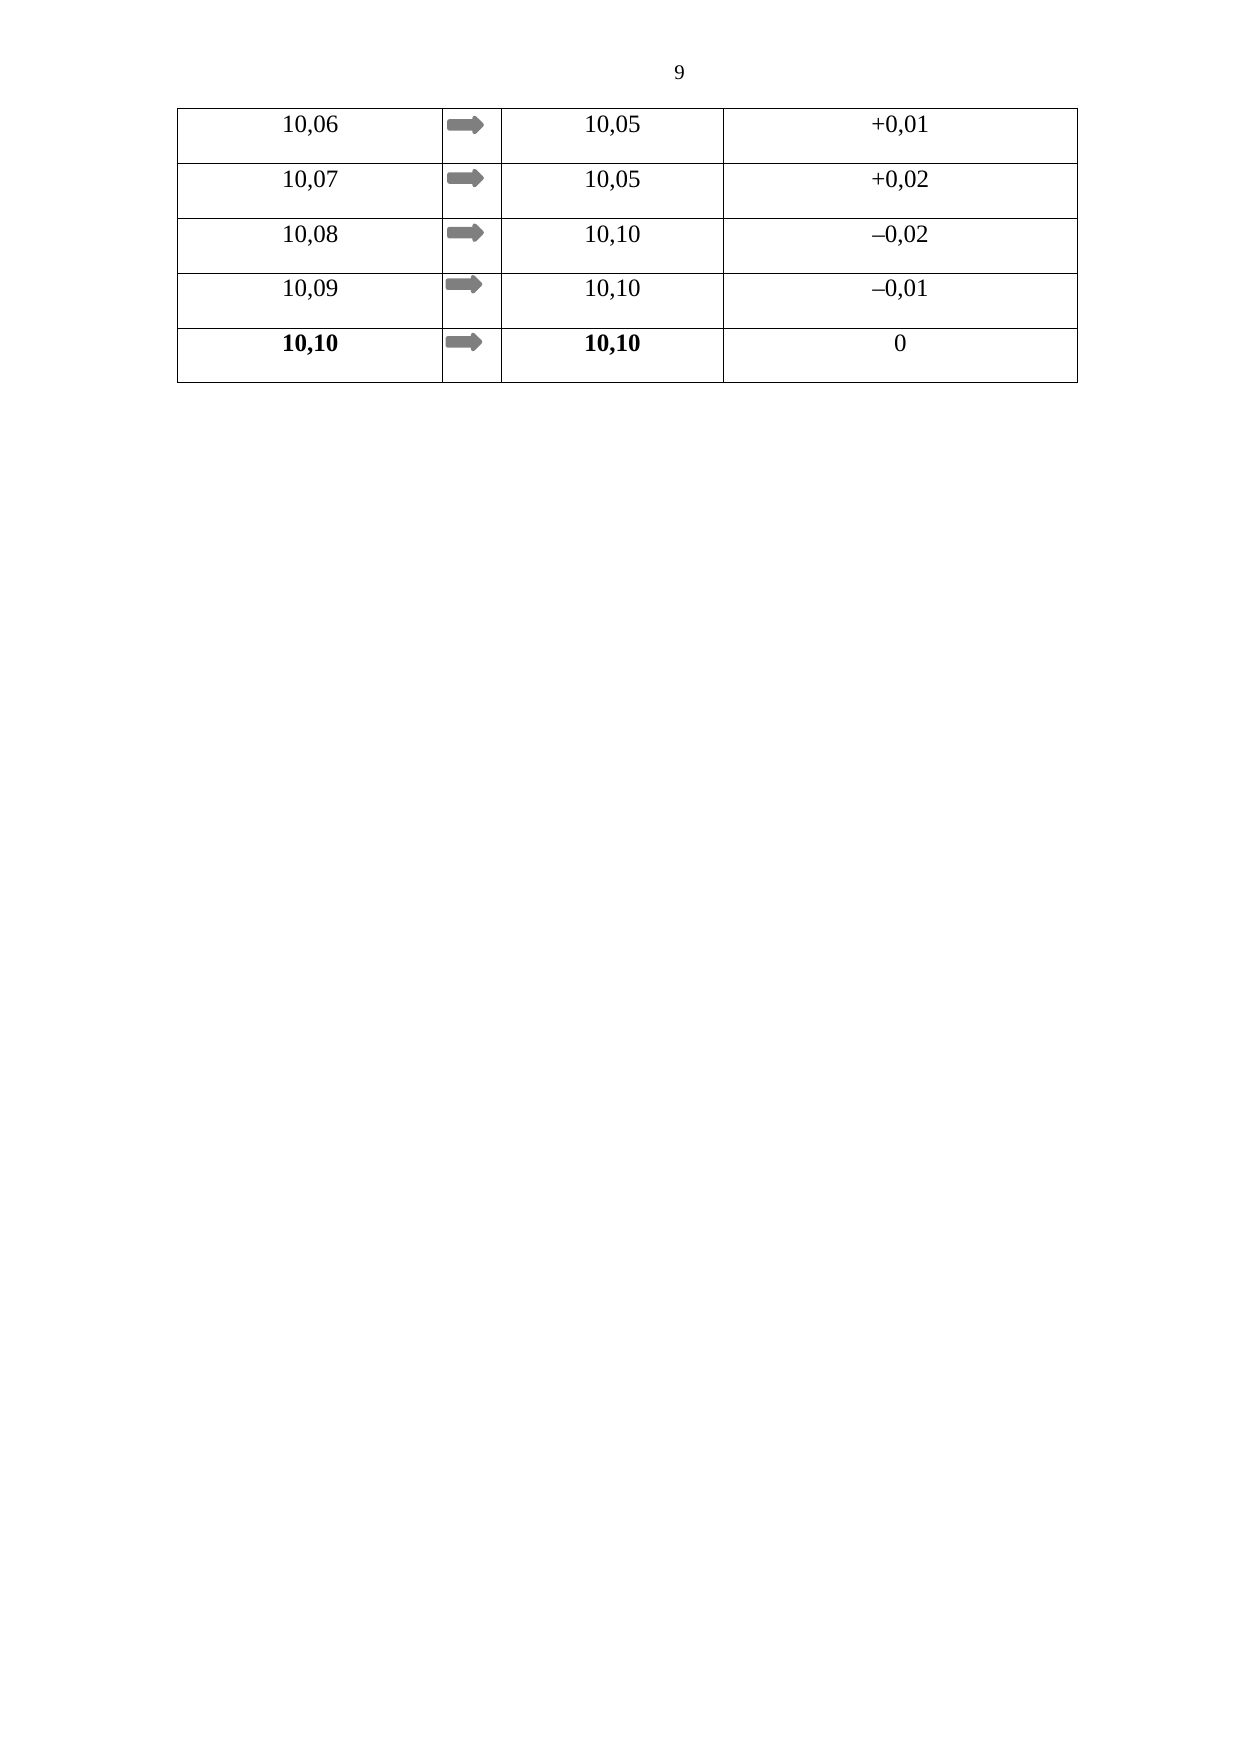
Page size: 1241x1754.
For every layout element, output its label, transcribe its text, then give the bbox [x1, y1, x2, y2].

table_cell 10,07 [178, 164, 442, 218]
table_cell +0,01 [724, 109, 1077, 163]
table_cell 0 [724, 329, 1077, 382]
table_cell [443, 329, 501, 382]
table_cell 10,06 [178, 109, 442, 163]
table_cell 10,05 [502, 164, 723, 218]
table_cell –0,02 [724, 219, 1077, 272]
table_cell 10,10 [502, 219, 723, 272]
table_cell [443, 164, 501, 218]
table_cell [443, 274, 501, 327]
table_cell 10,10 [178, 329, 442, 382]
table_cell [443, 109, 501, 163]
table_cell 10,09 [178, 274, 442, 327]
table_cell 10,10 [502, 329, 723, 382]
table_cell 10,05 [502, 109, 723, 163]
table_cell –0,01 [724, 274, 1077, 327]
table_cell +0,02 [724, 164, 1077, 218]
table_cell 10,10 [502, 274, 723, 327]
table_cell 10,08 [178, 219, 442, 272]
table_cell [443, 219, 501, 272]
